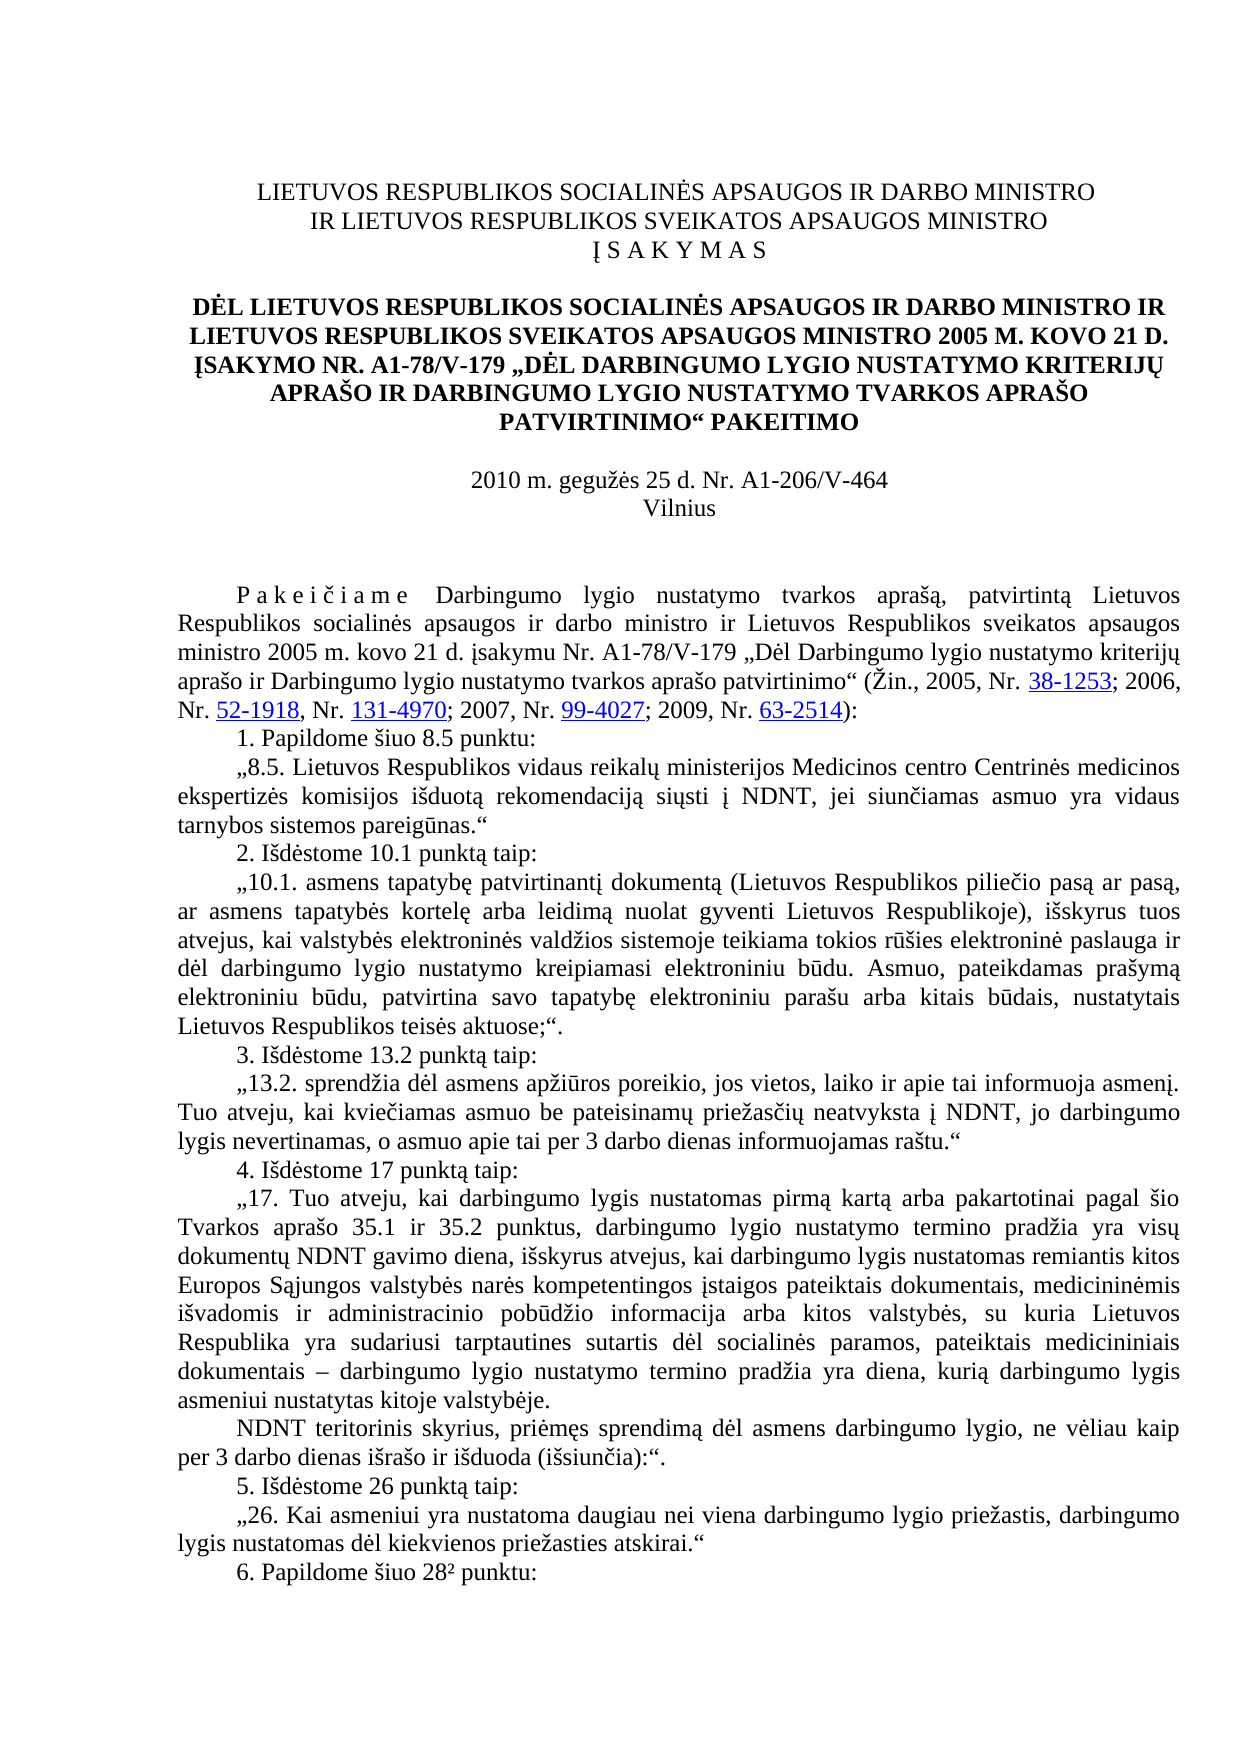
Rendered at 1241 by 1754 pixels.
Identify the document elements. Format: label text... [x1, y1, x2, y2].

text 6. Papildome šiuo 28² punktu: [177, 1557, 1181, 1586]
text DĖL LIETUVOS RESPUBLIKOS SOCIALINĖS APSAUGOS IR DARBO MINISTRO IR LIETUVOS RESPUBLIKOS SVEIKATOS APSAUGOS MINISTRO 2005 M. KOVO 21 D. ĮSAKYMO Nr. A1-78/V-179 „DĖL DARBINGUMO LYGIO NUSTATYMO KRITERIJŲ APRAŠO IR DARBINGUMO LYGIO NUSTATYMO TVARKOS APRAŠO PATVIRTINIMO“ PAKEITIMO [177, 292, 1181, 436]
text IR LIETUVOS RESPUBLIKOS SVEIKATOS APSAUGOS MINISTRO [177, 206, 1181, 235]
text „10.1. asmens tapatybę patvirtinantį dokumentą (Lietuvos Respublikos piliečio pasą ar pasą, ar asmens tapatybės kortelę arba leidimą nuolat gyventi Lietuvos Respublikoje), išskyrus tuos atvejus, kai valstybės elektroninės valdžios sistemoje teikiama tokios rūšies elektroninė paslauga ir dėl darbingumo lygio nustatymo kreipiamasi elektroniniu būdu. Asmuo, pateikdamas prašymą elektroniniu būdu, patvirtina savo tapatybę elektroniniu parašu arba kitais būdais, nustatytais Lietuvos Respublikos teisės aktuose;“. [177, 867, 1181, 1040]
text „8.5. Lietuvos Respublikos vidaus reikalų ministerijos Medicinos centro Centrinės medicinos ekspertizės komisijos išduotą rekomendaciją siųsti į NDNT, jei siunčiamas asmuo yra vidaus tarnybos sistemos pareigūnas.“ [177, 752, 1181, 838]
text 5. Išdėstome 26 punktą taip: [177, 1471, 1181, 1500]
text Vilnius [177, 493, 1181, 522]
text ĮSAKYMAS [177, 235, 1181, 263]
text LIETUVOS RESPUBLIKOS SOCIALINĖS APSAUGOS IR DARBO MINISTRO [177, 177, 1181, 206]
text 4. Išdėstome 17 punktą taip: [177, 1155, 1181, 1183]
text 2. Išdėstome 10.1 punktą taip: [177, 838, 1181, 867]
text „13.2. sprendžia dėl asmens apžiūros poreikio, jos vietos, laiko ir apie tai informuoja asmenį. Tuo atveju, kai kviečiamas asmuo be pateisinamų priežasčių neatvyksta į NDNT, jo darbingumo lygis nevertinamas, o asmuo apie tai per 3 darbo dienas informuojamas raštu.“ [177, 1068, 1181, 1155]
text Pakeičiame Darbingumo lygio nustatymo tvarkos aprašą, patvirtintą Lietuvos Respublikos socialinės apsaugos ir darbo ministro ir Lietuvos Respublikos sveikatos apsaugos ministro 2005 m. kovo 21 d. įsakymu Nr. A1-78/V-179 „Dėl Darbingumo lygio nustatymo kriterijų aprašo ir Darbingumo lygio nustatymo tvarkos aprašo patvirtinimo“ (Žin., 2005, Nr. 38-1253; 2006, Nr. 52-1918, Nr. 131-4970; 2007, Nr. 99-4027; 2009, Nr. 63-2514): [177, 580, 1181, 723]
text 3. Išdėstome 13.2 punktą taip: [177, 1040, 1181, 1068]
text NDNT teritorinis skyrius, priėmęs sprendimą dėl asmens darbingumo lygio, ne vėliau kaip per 3 darbo dienas išrašo ir išduoda (išsiunčia):“. [177, 1413, 1181, 1471]
text 2010 m. gegužės 25 d. Nr. A1-206/V-464 [177, 465, 1181, 493]
text „17. Tuo atveju, kai darbingumo lygis nustatomas pirmą kartą arba pakartotinai pagal šio Tvarkos aprašo 35.1 ir 35.2 punktus, darbingumo lygio nustatymo termino pradžia yra visų dokumentų NDNT gavimo diena, išskyrus atvejus, kai darbingumo lygis nustatomas remiantis kitos Europos Sąjungos valstybės narės kompetentingos įstaigos pateiktais dokumentais, medicininėmis išvadomis ir administracinio pobūdžio informacija arba kitos valstybės, su kuria Lietuvos Respublika yra sudariusi tarptautines sutartis dėl socialinės paramos, pateiktais medicininiais dokumentais – darbingumo lygio nustatymo termino pradžia yra diena, kurią darbingumo lygis asmeniui nustatytas kitoje valstybėje. [177, 1183, 1181, 1413]
text 1. Papildome šiuo 8.5 punktu: [177, 723, 1181, 752]
text „26. Kai asmeniui yra nustatoma daugiau nei viena darbingumo lygio priežastis, darbingumo lygis nustatomas dėl kiekvienos priežasties atskirai.“ [177, 1500, 1181, 1557]
